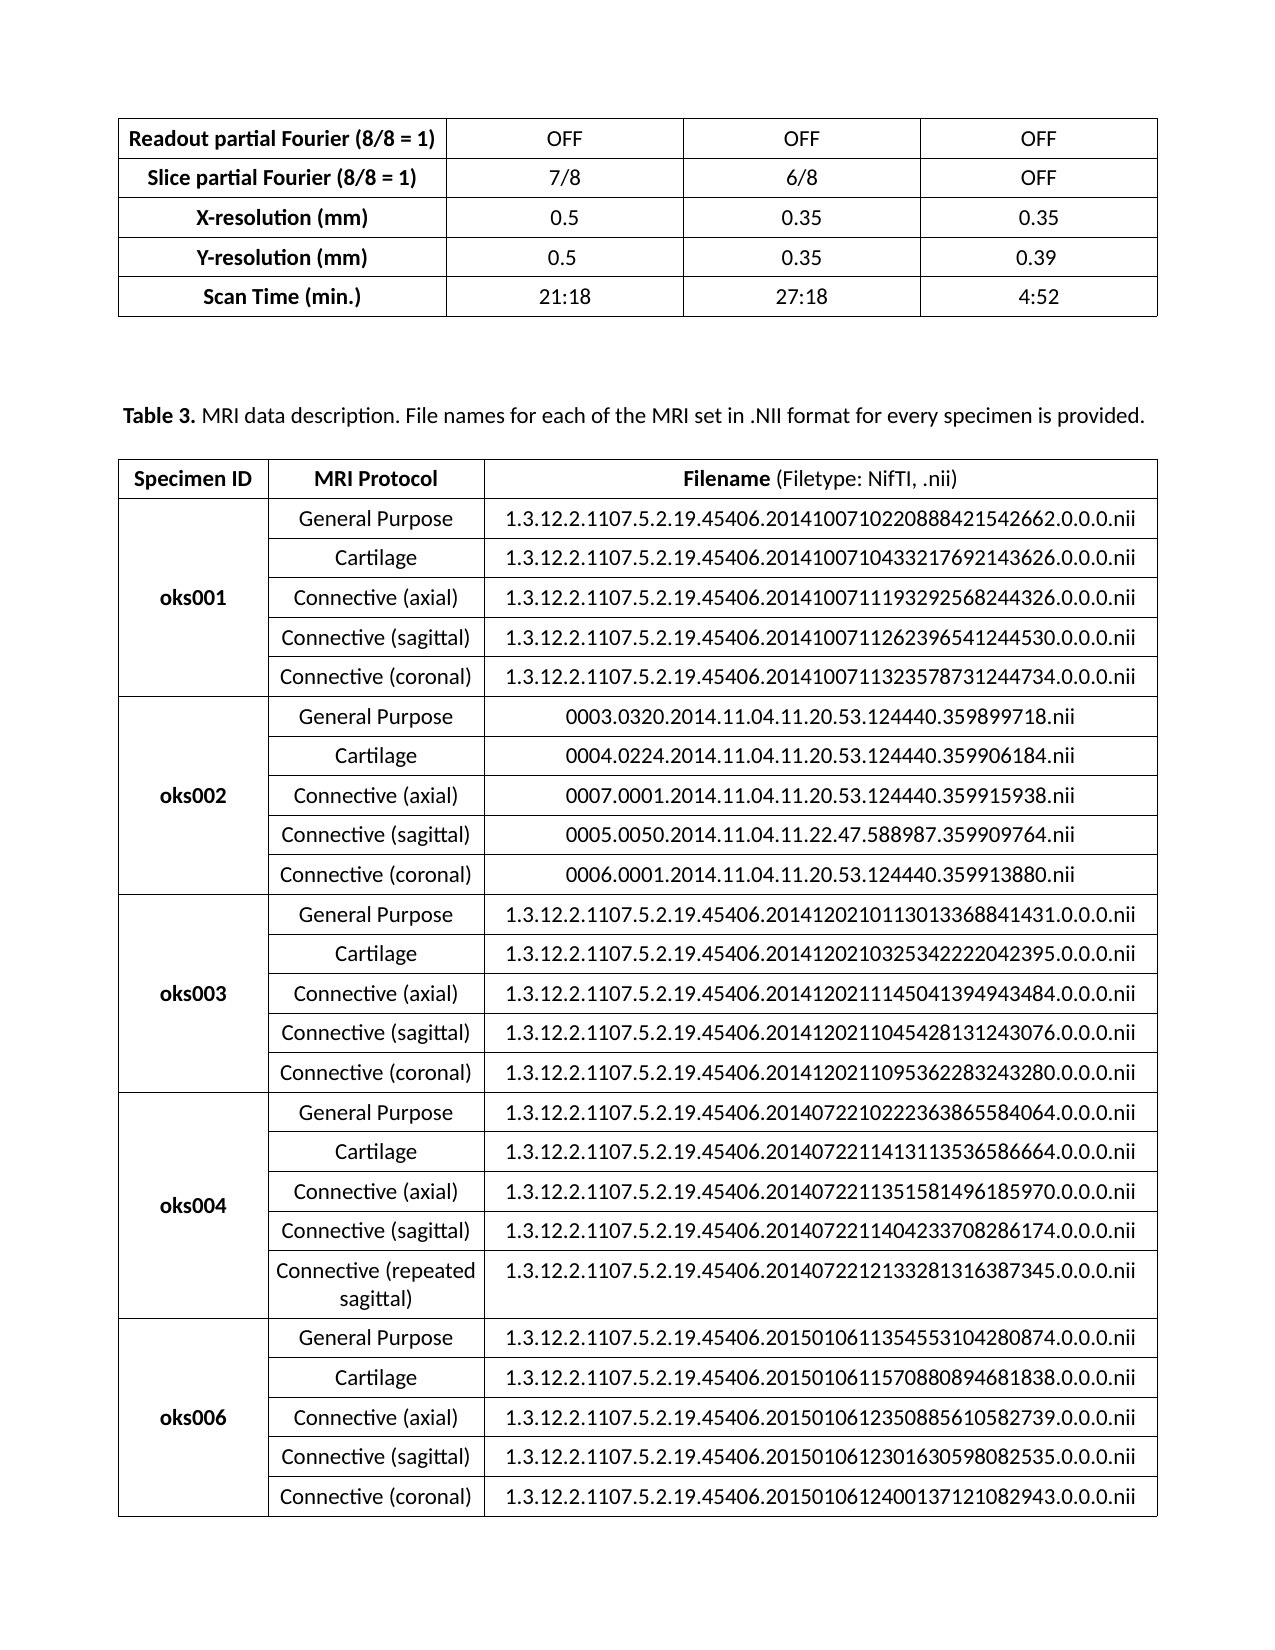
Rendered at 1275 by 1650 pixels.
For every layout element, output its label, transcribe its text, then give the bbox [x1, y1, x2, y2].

table_cell 0003.0320.2014.11.04.11.20.53.124440.359899718.nii [485, 697, 1157, 736]
table_cell OFF [684, 119, 920, 158]
table_cell Cartilage [269, 1132, 484, 1171]
table_cell Connective (coronal) [269, 1053, 484, 1092]
table_cell 0007.0001.2014.11.04.11.20.53.124440.359915938.nii [485, 776, 1157, 815]
table_cell 0006.0001.2014.11.04.11.20.53.124440.359913880.nii [485, 855, 1157, 894]
table_cell 1.3.12.2.1107.5.2.19.45406.2014072212133281316387345.0.0.0.nii [485, 1251, 1157, 1318]
table_cell 7/8 [447, 159, 683, 197]
table_cell 1.3.12.2.1107.5.2.19.45406.2014072211413113536586664.0.0.0.nii [485, 1132, 1157, 1171]
table_cell Readout partial Fourier (8/8 = 1) [119, 119, 446, 158]
table_cell Y-resolution (mm) [119, 238, 446, 276]
table_cell Cartilage [269, 935, 484, 973]
table_cell X-resolution (mm) [119, 198, 446, 237]
table_cell Connective (coronal) [269, 855, 484, 894]
table_cell 1.3.12.2.1107.5.2.19.45406.2015010611570880894681838.0.0.0.nii [485, 1358, 1157, 1397]
table_cell Connective (sagittal) [269, 816, 484, 854]
table_cell 1.3.12.2.1107.5.2.19.45406.2014072211351581496185970.0.0.0.nii [485, 1172, 1157, 1211]
table_cell General Purpose [269, 895, 484, 933]
table_cell General Purpose [269, 697, 484, 736]
table_cell Connective (coronal) [269, 1477, 484, 1516]
table_cell 21:18 [447, 277, 683, 316]
table_header MRI Protocol [269, 460, 484, 498]
table_cell 1.3.12.2.1107.5.2.19.45406.2014072211404233708286174.0.0.0.nii [485, 1212, 1157, 1250]
table_cell 1.3.12.2.1107.5.2.19.45406.2014120211095362283243280.0.0.0.nii [485, 1053, 1157, 1092]
table_cell Connective (axial) [269, 1172, 484, 1211]
table_cell OFF [447, 119, 683, 158]
table_cell 1.3.12.2.1107.5.2.19.45406.2015010612350885610582739.0.0.0.nii [485, 1398, 1157, 1436]
table_cell 1.3.12.2.1107.5.2.19.45406.2014100711323578731244734.0.0.0.nii [485, 657, 1157, 696]
table_cell 0.5 [447, 198, 683, 237]
table_cell Cartilage [269, 737, 484, 775]
table_cell Scan Time (min.) [119, 277, 446, 316]
table_header Filename (Filetype: NifTI, .nii) [485, 460, 1157, 498]
table_cell General Purpose [269, 1319, 484, 1357]
table_cell 6/8 [684, 159, 920, 197]
table_cell 0.35 [684, 238, 920, 276]
table_cell 1.3.12.2.1107.5.2.19.45406.2014072210222363865584064.0.0.0.nii [485, 1093, 1157, 1131]
table_cell 1.3.12.2.1107.5.2.19.45406.2014120210325342222042395.0.0.0.nii [485, 935, 1157, 973]
table_cell 1.3.12.2.1107.5.2.19.45406.2015010612301630598082535.0.0.0.nii [485, 1437, 1157, 1476]
table_cell Cartilage [269, 539, 484, 577]
table_cell 0.35 [921, 198, 1157, 237]
table_cell General Purpose [269, 1093, 484, 1131]
table_cell Connective (sagittal) [269, 1212, 484, 1250]
table_cell Slice partial Fourier (8/8 = 1) [119, 159, 446, 197]
table_cell Connective (sagittal) [269, 618, 484, 656]
table_cell Connective (sagittal) [269, 1014, 484, 1052]
table_cell OFF [921, 119, 1157, 158]
table_cell oks003 [119, 895, 268, 1092]
table_cell 1.3.12.2.1107.5.2.19.45406.2014120211045428131243076.0.0.0.nii [485, 1014, 1157, 1052]
table_cell 1.3.12.2.1107.5.2.19.45406.2014100711193292568244326.0.0.0.nii [485, 578, 1157, 617]
table_cell 1.3.12.2.1107.5.2.19.45406.2014100710220888421542662.0.0.0.nii [485, 499, 1157, 538]
table_cell 0005.0050.2014.11.04.11.22.47.588987.359909764.nii [485, 816, 1157, 854]
table_cell 1.3.12.2.1107.5.2.19.45406.2014100711262396541244530.0.0.0.nii [485, 618, 1157, 656]
table_cell OFF [921, 159, 1157, 197]
table_cell 0.5 [447, 238, 683, 276]
table_cell 27:18 [684, 277, 920, 316]
table_cell 1.3.12.2.1107.5.2.19.45406.2015010612400137121082943.0.0.0.nii [485, 1477, 1157, 1516]
table_cell Connective (axial) [269, 974, 484, 1013]
text Table 3. MRI data description. File names for each of the MRI set in .NII format for every specimen is provided. [118, 402, 1157, 430]
table_cell 1.3.12.2.1107.5.2.19.45406.2015010611354553104280874.0.0.0.nii [485, 1319, 1157, 1357]
table_cell General Purpose [269, 499, 484, 538]
table_cell Connective (repeated sagittal) [269, 1251, 484, 1318]
table_cell Connective (sagittal) [269, 1437, 484, 1476]
table_cell oks006 [119, 1319, 268, 1516]
table_cell 0004.0224.2014.11.04.11.20.53.124440.359906184.nii [485, 737, 1157, 775]
table_cell 1.3.12.2.1107.5.2.19.45406.2014100710433217692143626.0.0.0.nii [485, 539, 1157, 577]
table_cell 0.39 [921, 238, 1157, 276]
table_cell Connective (axial) [269, 776, 484, 815]
table_cell oks001 [119, 499, 268, 696]
table_cell Connective (axial) [269, 578, 484, 617]
table_cell 0.35 [684, 198, 920, 237]
table_cell oks002 [119, 697, 268, 894]
table_cell Connective (coronal) [269, 657, 484, 696]
table_cell Connective (axial) [269, 1398, 484, 1436]
table_cell Cartilage [269, 1358, 484, 1397]
table_cell 1.3.12.2.1107.5.2.19.45406.2014120211145041394943484.0.0.0.nii [485, 974, 1157, 1013]
table_header Specimen ID [119, 460, 268, 498]
table_cell 4:52 [921, 277, 1157, 316]
table_cell oks004 [119, 1093, 268, 1318]
table_cell 1.3.12.2.1107.5.2.19.45406.2014120210113013368841431.0.0.0.nii [485, 895, 1157, 933]
